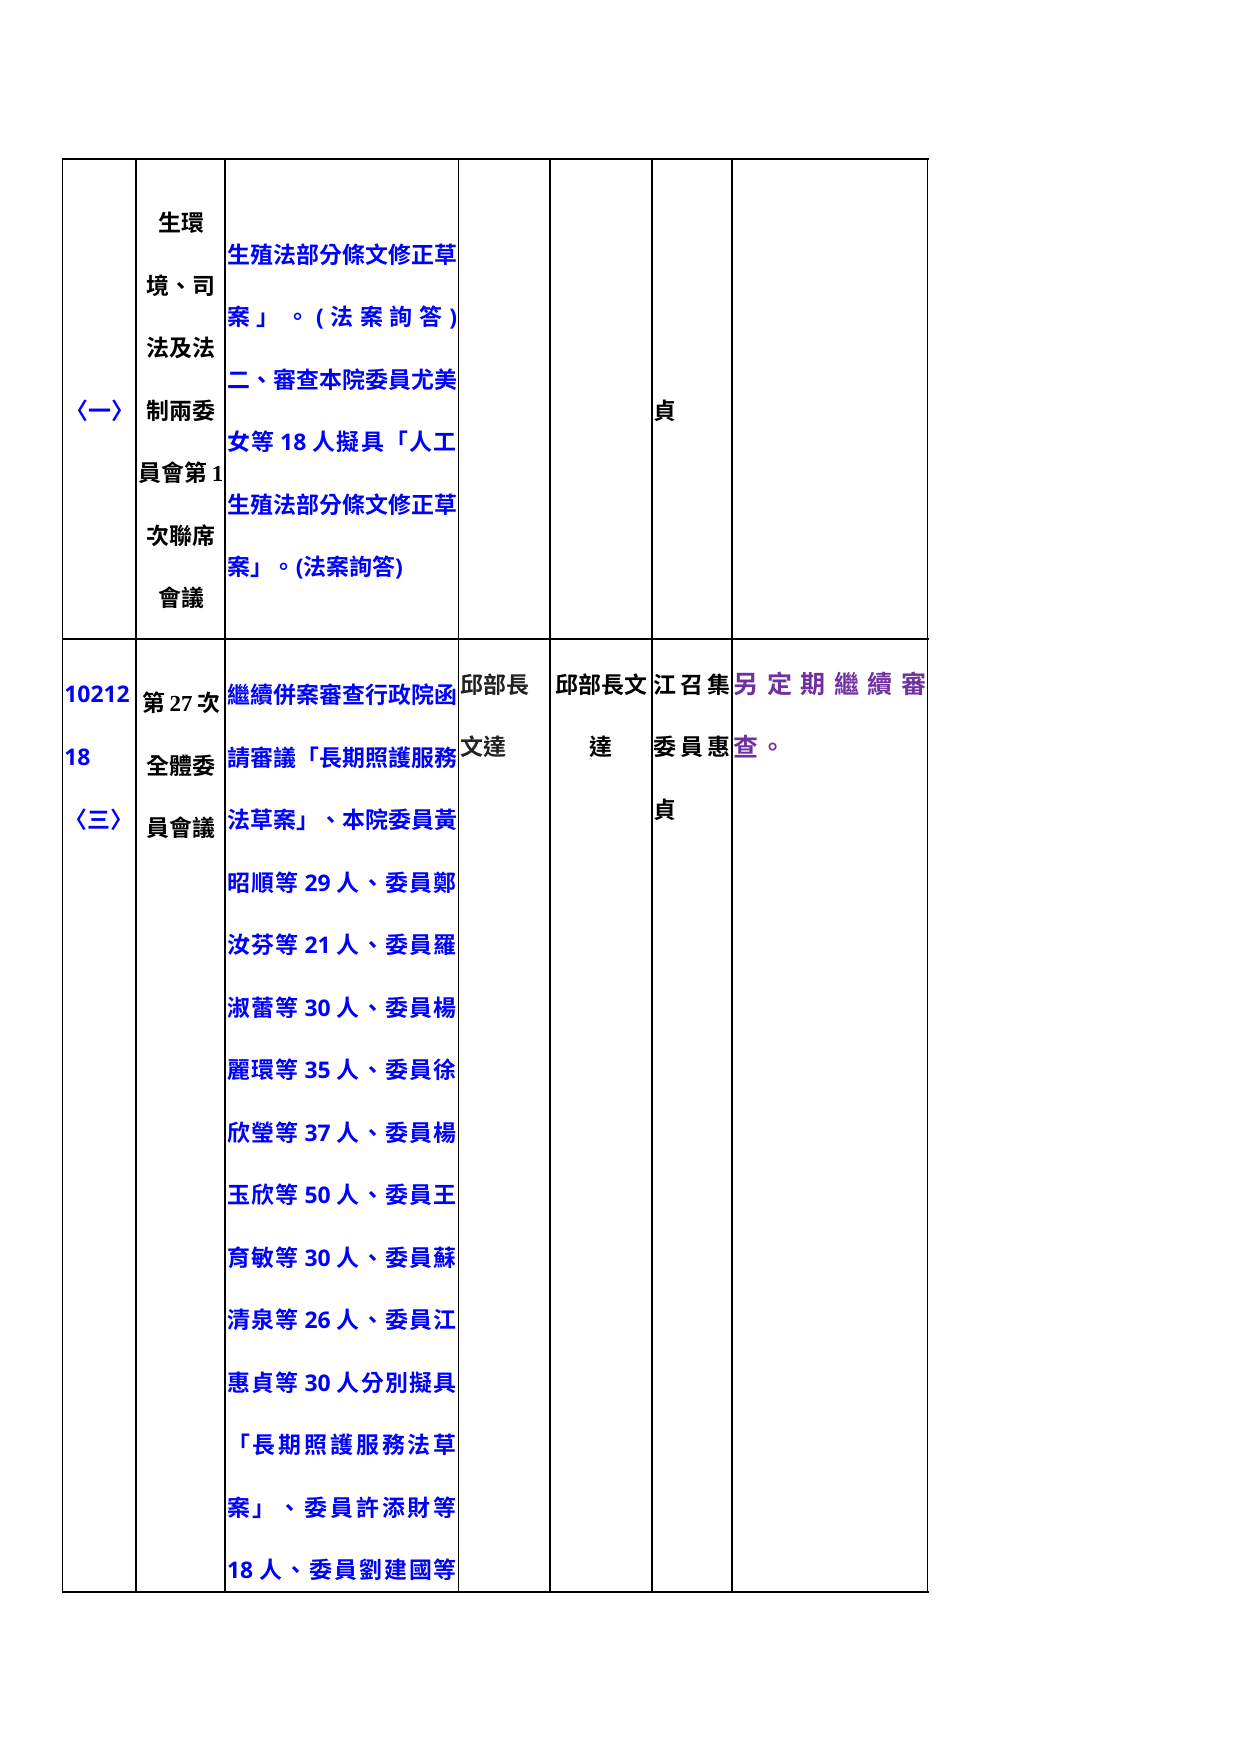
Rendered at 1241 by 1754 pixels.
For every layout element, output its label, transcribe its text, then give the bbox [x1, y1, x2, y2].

table_cell 邱部長文達 [551, 640, 651, 1591]
table_cell 江召集委員惠貞 [653, 640, 731, 1591]
table_cell [551, 160, 651, 638]
table_cell 第27次全體委員會議 [137, 640, 224, 1591]
table_cell 另定期繼續審查。 [733, 640, 927, 1591]
table_cell 生殖法部分條文修正草案」。(法案詢答) 二、審查本院委員尤美女等18人擬具「人工生殖法部分條文修正草案」。(法案詢答) [226, 160, 458, 638]
table_cell [459, 160, 549, 638]
table_cell 貞 [653, 160, 731, 638]
table_cell [733, 160, 927, 638]
table_cell 繼續併案審查行政院函請審議「長期照護服務法草案」、本院委員黃昭順等29人、委員鄭汝芬等21人、委員羅淑蕾等30人、委員楊麗環等35人、委員徐欣瑩等37人、委員楊玉欣等50人、委員王育敏等30人、委員蘇清泉等26人、委員江惠貞等30人分別擬具「長期照護服務法草案」、委員許添財等18人、委員劉建國等 [226, 640, 458, 1591]
table_cell 邱部長文達 [459, 640, 549, 1591]
table_cell 〈一〉 [63, 160, 135, 638]
table_cell 1021218〈三〉 [63, 640, 135, 1591]
table_cell 生環境、司法及法制兩委員會第1次聯席會議 [137, 160, 224, 638]
